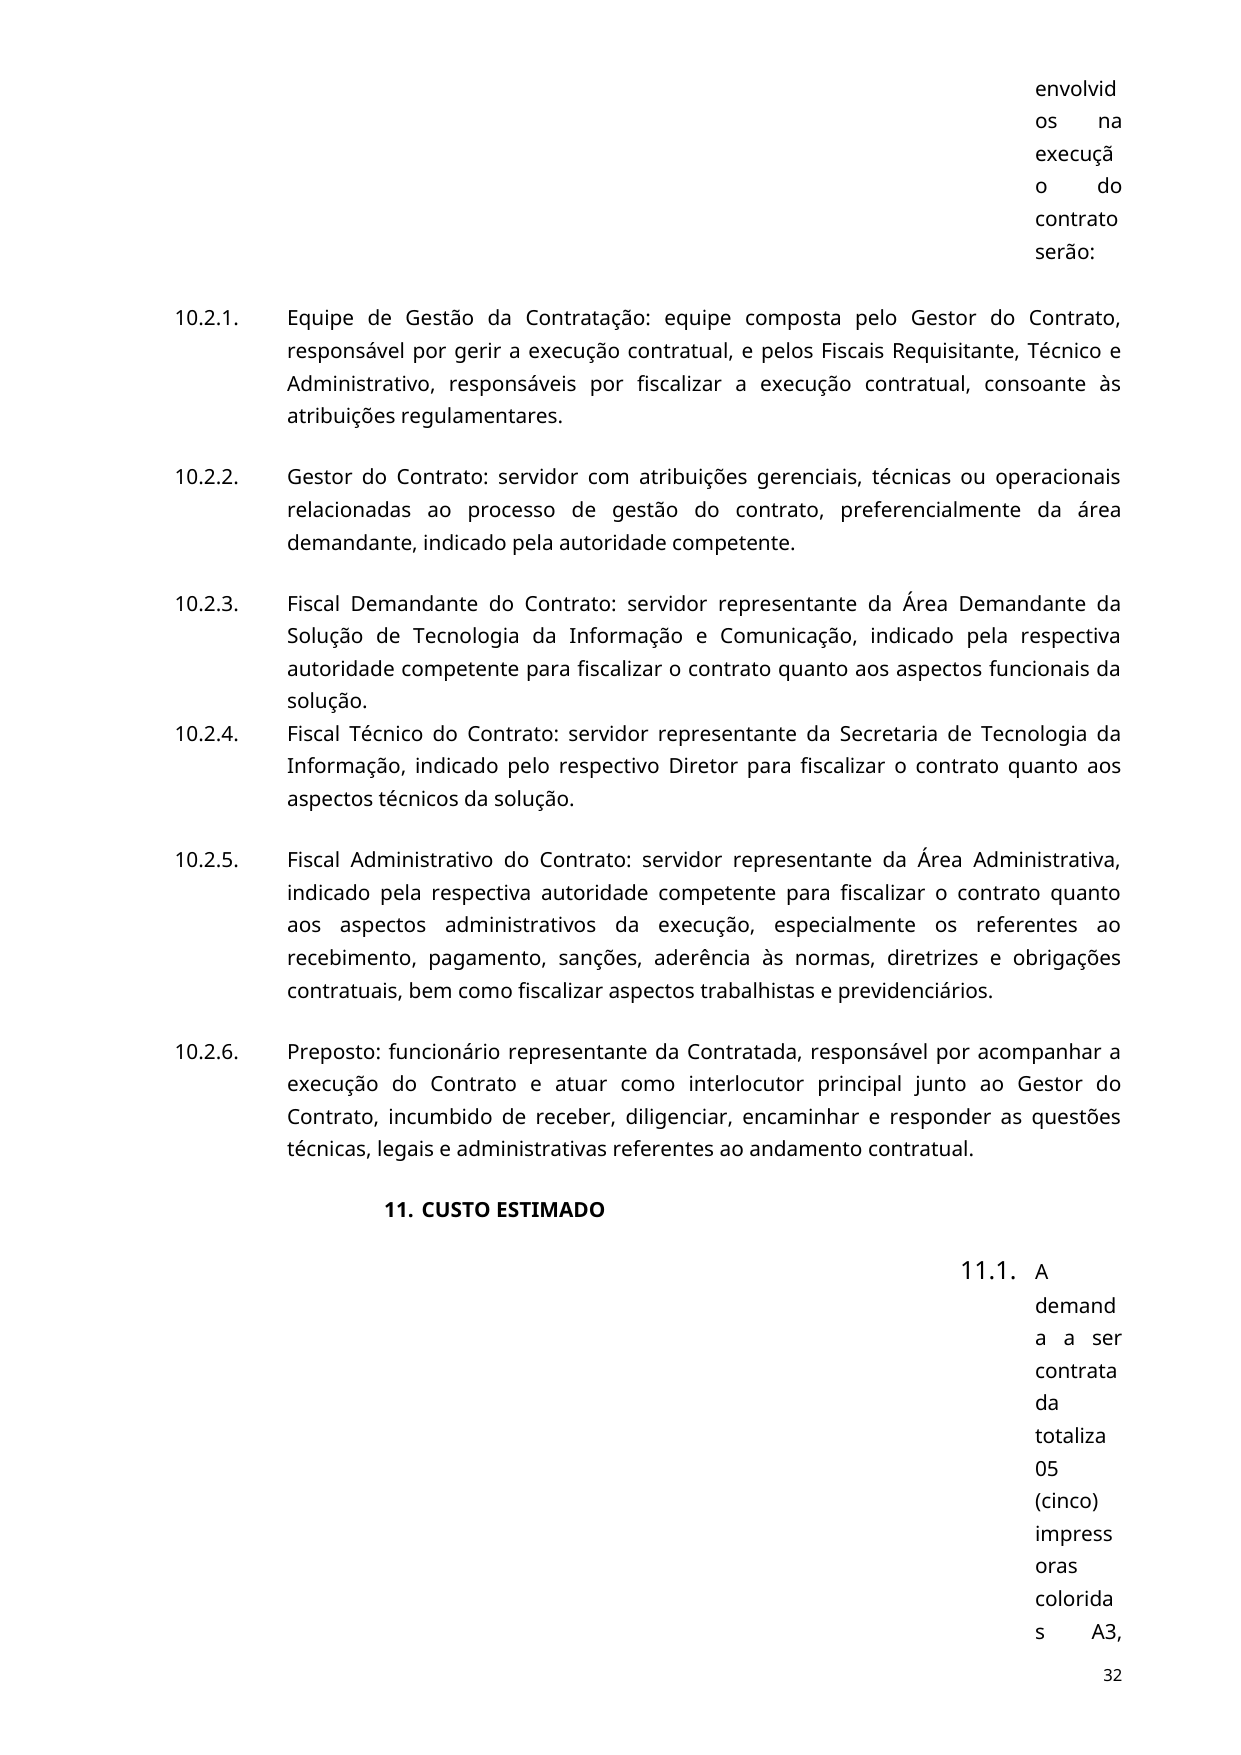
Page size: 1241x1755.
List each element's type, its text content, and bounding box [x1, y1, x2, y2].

list Fiscal Administrativo do Contrato: servidor representante da Área Administrativa, indicado pela respectiva autoridade competente para fiscalizar o contrato quanto aos aspectos administrativos da execução, especialmente os referentes ao recebimento, pagamento, sanções, aderência às normas, diretrizes e obrigações contratuais, bem como fiscalizar aspectos trabalhistas e previdenciários. [174, 845, 1122, 1004]
list A demanda a ser contratada totaliza 05 (cinco) impressoras coloridas A3, [960, 1252, 1122, 1645]
list Fiscal Técnico do Contrato: servidor representante da Secretaria de Tecnologia da Informação, indicado pelo respectivo Diretor para fiscalizar o contrato quanto aos aspectos técnicos da solução. [174, 719, 1122, 813]
list Fiscal Demandante do Contrato: servidor representante da Área Demandante da Solução de Tecnologia da Informação e Comunicação, indicado pela respectiva autoridade competente para fiscalizar o contrato quanto aos aspectos funcionais da solução. [174, 589, 1122, 715]
list CUSTO ESTIMADO [384, 1196, 1122, 1224]
list Equipe de Gestão da Contratação: equipe composta pelo Gestor do Contrato, responsável por gerir a execução contratual, e pelos Fiscais Requisitante, Técnico e Administrativo, responsáveis por fiscalizar a execução contratual, consoante às atribuições regulamentares. [174, 303, 1122, 430]
list Preposto: funcionário representante da Contratada, responsável por acompanhar a execução do Contrato e atuar como interlocutor principal junto ao Gestor do Contrato, incumbido de receber, diligenciar, encaminhar e responder as questões técnicas, legais e administrativas referentes ao andamento contratual. [174, 1037, 1122, 1163]
list Gestor do Contrato: servidor com atribuições gerenciais, técnicas ou operacionais relacionadas ao processo de gestão do contrato, preferencialmente da área demandante, indicado pela autoridade competente. [174, 462, 1122, 556]
list envolvidos na execução do contrato serão: [960, 74, 1122, 265]
